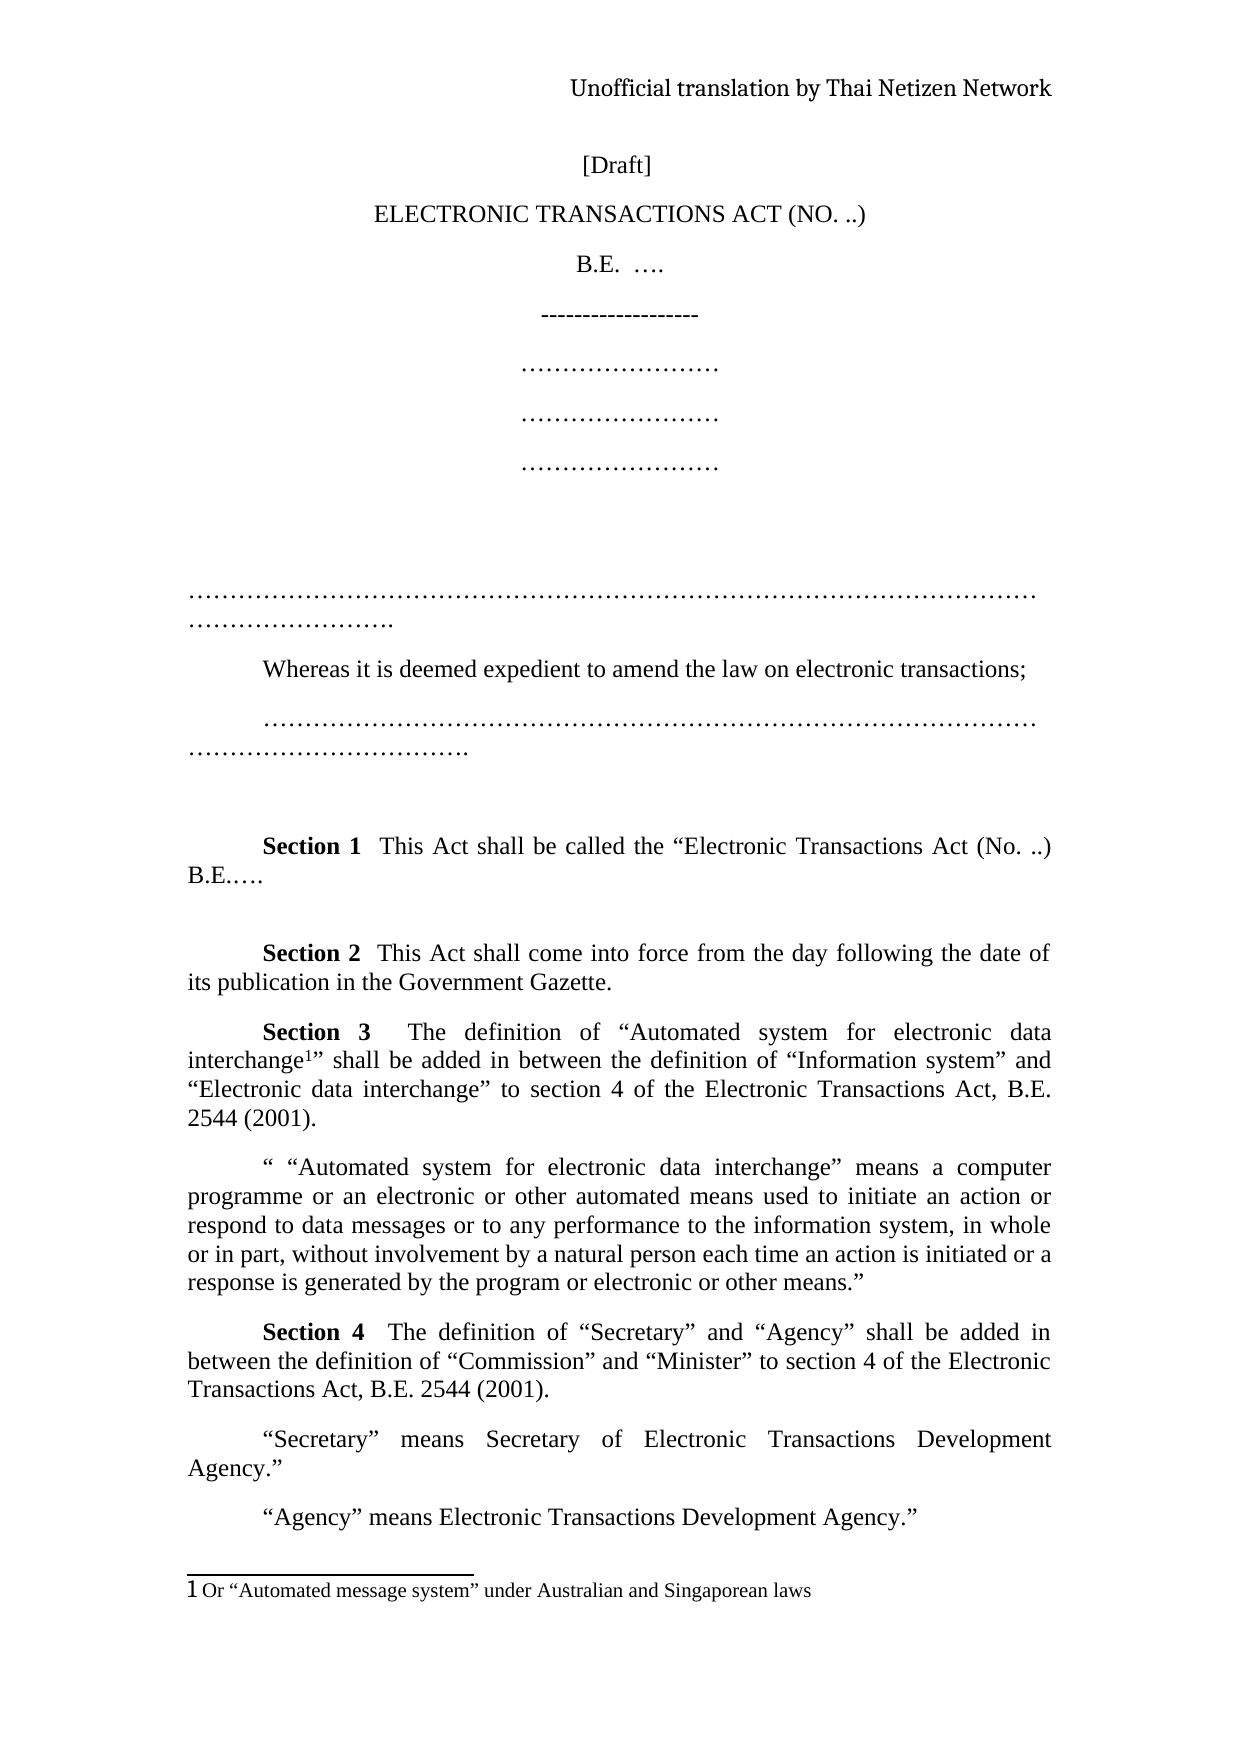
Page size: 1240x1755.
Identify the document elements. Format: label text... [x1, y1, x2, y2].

text ………………………………………………………………………………………………………………. [187, 547, 1052, 633]
text “Agency” means Electronic Transactions Development Agency.” [187, 1502, 1052, 1531]
text Or “Automated message system” under Australian and Singaporean laws [187, 1575, 1052, 1604]
text …………………… [187, 447, 1052, 476]
text [Draft] [187, 150, 1052, 179]
text b.e. …. [187, 249, 1052, 278]
text ………………………………………………………………………………………………………………. [187, 703, 1052, 761]
text “ “Automated system for electronic data interchange” means a computer programme or an electronic or other automated means used to initiate an action or respond to data messages or to any performance to the information system, in whole or in part, without involvement by a natural person each time an action is initiated or a response is generated by the program or electronic or other means.” [187, 1152, 1052, 1296]
text Section 4 The definition of “Secretary” and “Agency” shall be added in between the definition of “Commission” and “Minister” to section 4 of the Electronic Transactions Act, B.E. 2544 (2001). [187, 1317, 1052, 1403]
text …………………… [187, 348, 1052, 377]
text electronic transactions act (no. ..) [187, 199, 1052, 228]
text Whereas it is deemed expedient to amend the law on electronic transactions; [187, 654, 1052, 682]
text ------------------- [187, 299, 1052, 327]
text Section 2 This Act shall come into force from the day following the date of its publication in the Government Gazette. [187, 938, 1052, 996]
text …………………… [187, 398, 1052, 427]
text “Secretary” means Secretary of Electronic Transactions Development Agency.” [187, 1424, 1052, 1482]
text Section 3 The definition of “Automated system for electronic data interchange” shall be added in between the definition of “Information system” and “Electronic data interchange” to section 4 of the Electronic Transactions Act, B.E. 2544 (2001). [187, 1017, 1052, 1132]
text Section 1 This Act shall be called the “Electronic Transactions Act (No. ..) B.E.…. [187, 831, 1052, 917]
